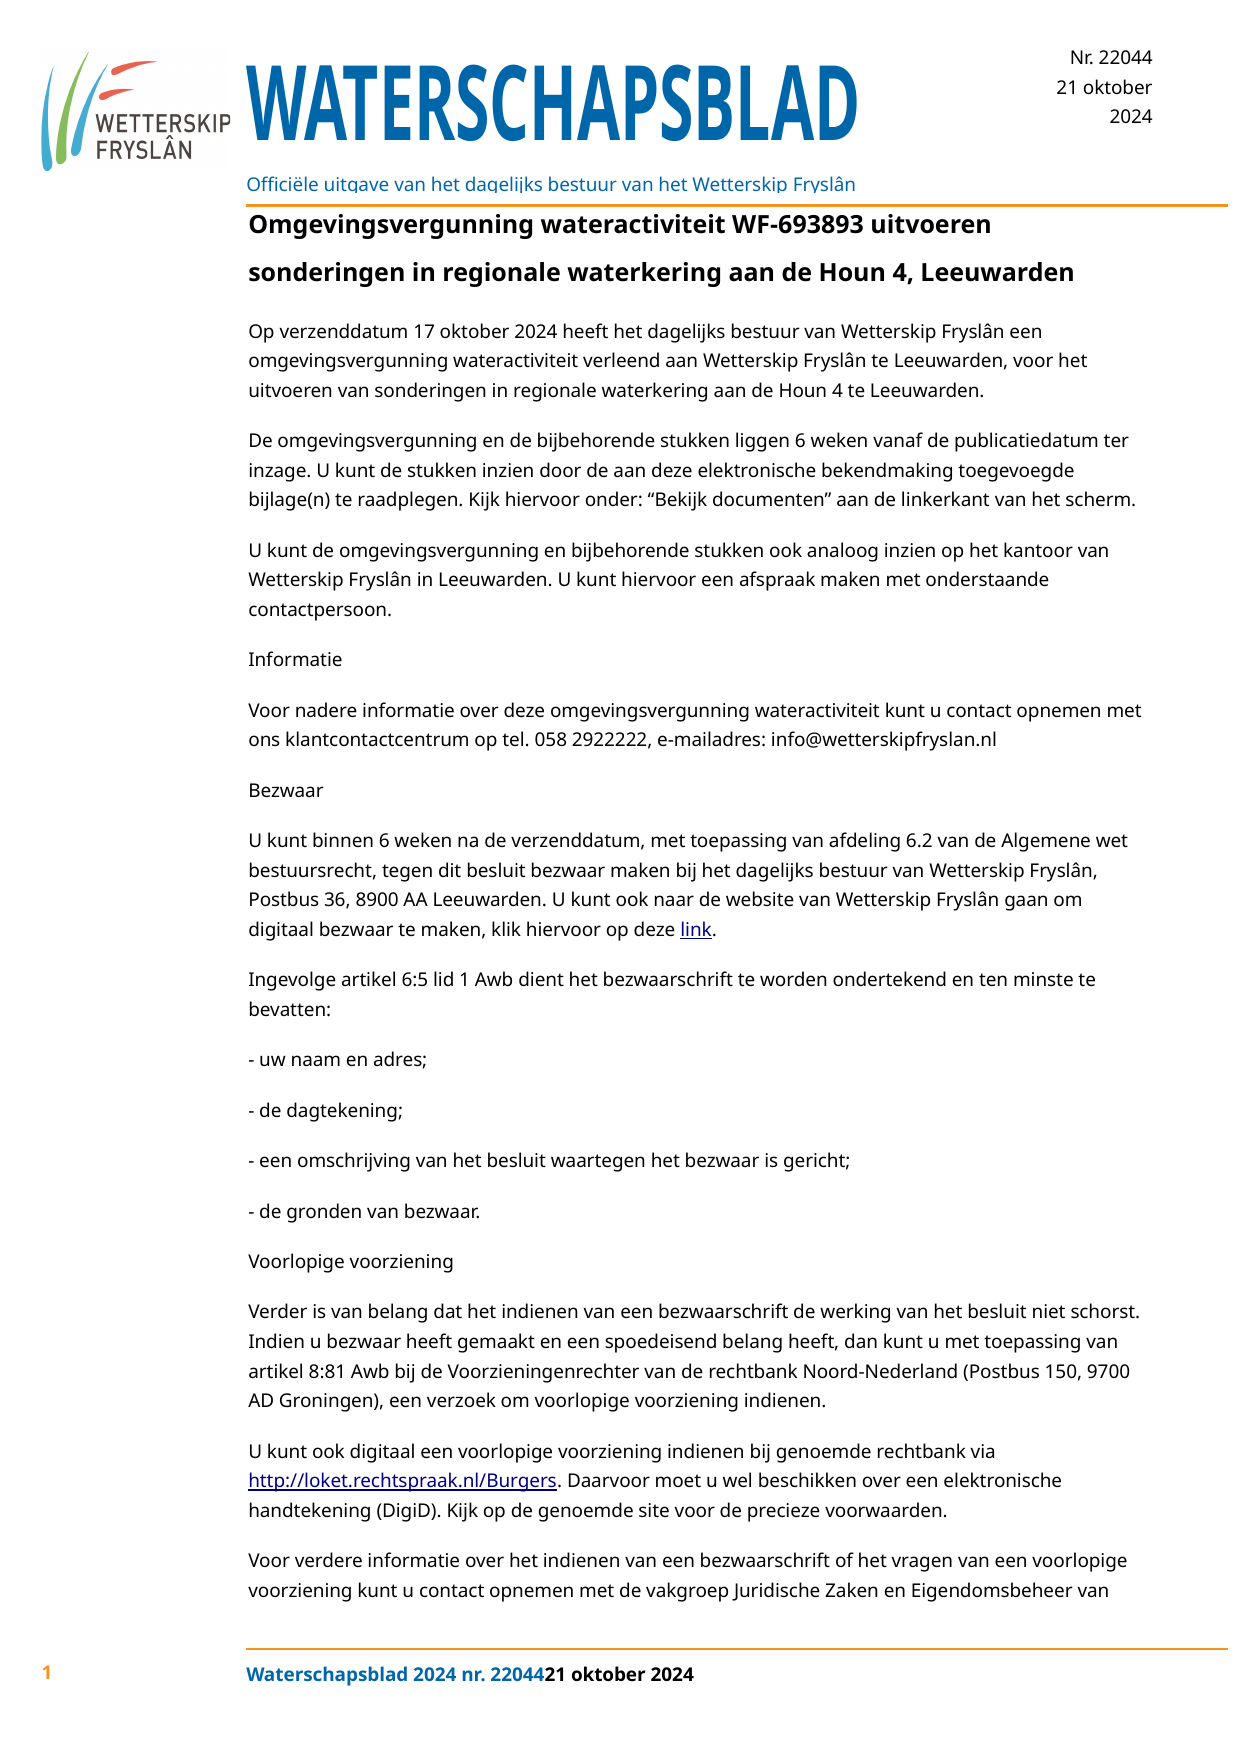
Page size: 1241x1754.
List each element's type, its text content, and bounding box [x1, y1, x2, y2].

text Ingevolge artikel 6:5 lid 1 Awb dient het bezwaarschrift te worden ondertekend en ten minste te bevatten: [248, 967, 1152, 1022]
picture [41, 47, 231, 172]
text Voor verdere informatie over het indienen van een bezwaarschrift of het vragen van een voorlopige voorziening kunt u contact opnemen met de vakgroep Juridische Zaken en Eigendomsbeheer van [248, 1547, 1152, 1603]
text - de dagtekening; [248, 1097, 1152, 1123]
text U kunt de omgevingsvergunning en bijbehorende stukken ook analoog inzien op het kantoor van Wetterskip Fryslân in Leeuwarden. U kunt hiervoor een afspraak maken met onderstaande contactpersoon. [248, 537, 1152, 622]
text Bezwaar [248, 777, 1152, 803]
text - een omschrijving van het besluit waartegen het bezwaar is gericht; [248, 1147, 1152, 1173]
text - uw naam en adres; [248, 1047, 1152, 1072]
text - de gronden van bezwaar. [248, 1198, 1152, 1224]
text Omgevingsvergunning wateractiviteit WF-693893 uitvoeren sonderingen in regionale waterkering aan de Houn 4, Leeuwarden [248, 207, 1152, 288]
text De omgevingsvergunning en de bijbehorende stukken liggen 6 weken vanaf de publicatiedatum ter inzage. U kunt de stukken inzien door de aan deze elektronische bekendmaking toegevoegde bijlage(n) te raadplegen. Kijk hiervoor onder: “Bekijk documenten” aan de linkerkant van het scherm. [248, 427, 1152, 512]
text Informatie [248, 647, 1152, 672]
text Voor nadere informatie over deze omgevingsvergunning wateractiviteit kunt u contact opnemen met ons klantcontactcentrum op tel. 058 2922222, e-mailadres: info@wetterskipfryslan.nl [248, 697, 1152, 752]
text Voorlopige voorziening [248, 1248, 1152, 1274]
text Op verzenddatum 17 oktober 2024 heeft het dagelijks bestuur van Wetterskip Fryslân een omgevingsvergunning wateractiviteit verleend aan Wetterskip Fryslân te Leeuwarden, voor het uitvoeren van sonderingen in regionale waterkering aan de Houn 4 te Leeuwarden. [248, 318, 1152, 403]
text U kunt ook digitaal een voorlopige voorziening indienen bij genoemde rechtbank via http://loket.rechtspraak.nl/Burgers. Daarvoor moet u wel beschikken over een elektronische handtekening (DigiD). Kijk op de genoemde site voor de precieze voorwaarden. [248, 1438, 1152, 1523]
text U kunt binnen 6 weken na de verzenddatum, met toepassing van afdeling 6.2 van de Algemene wet bestuursrecht, tegen dit besluit bezwaar maken bij het dagelijks bestuur van Wetterskip Fryslân, Postbus 36, 8900 AA Leeuwarden. U kunt ook naar de website van Wetterskip Fryslân gaan om digitaal bezwaar te maken, klik hiervoor op deze link. [248, 827, 1152, 942]
text Verder is van belang dat het indienen van een bezwaarschrift de werking van het besluit niet schorst. Indien u bezwaar heeft gemaakt en een spoedeisend belang heeft, dan kunt u met toepassing van artikel 8:81 Awb bij de Voorzieningenrechter van de rechtbank Noord-Nederland (Postbus 150, 9700 AD Groningen), een verzoek om voorlopige voorziening indienen. [248, 1299, 1152, 1413]
